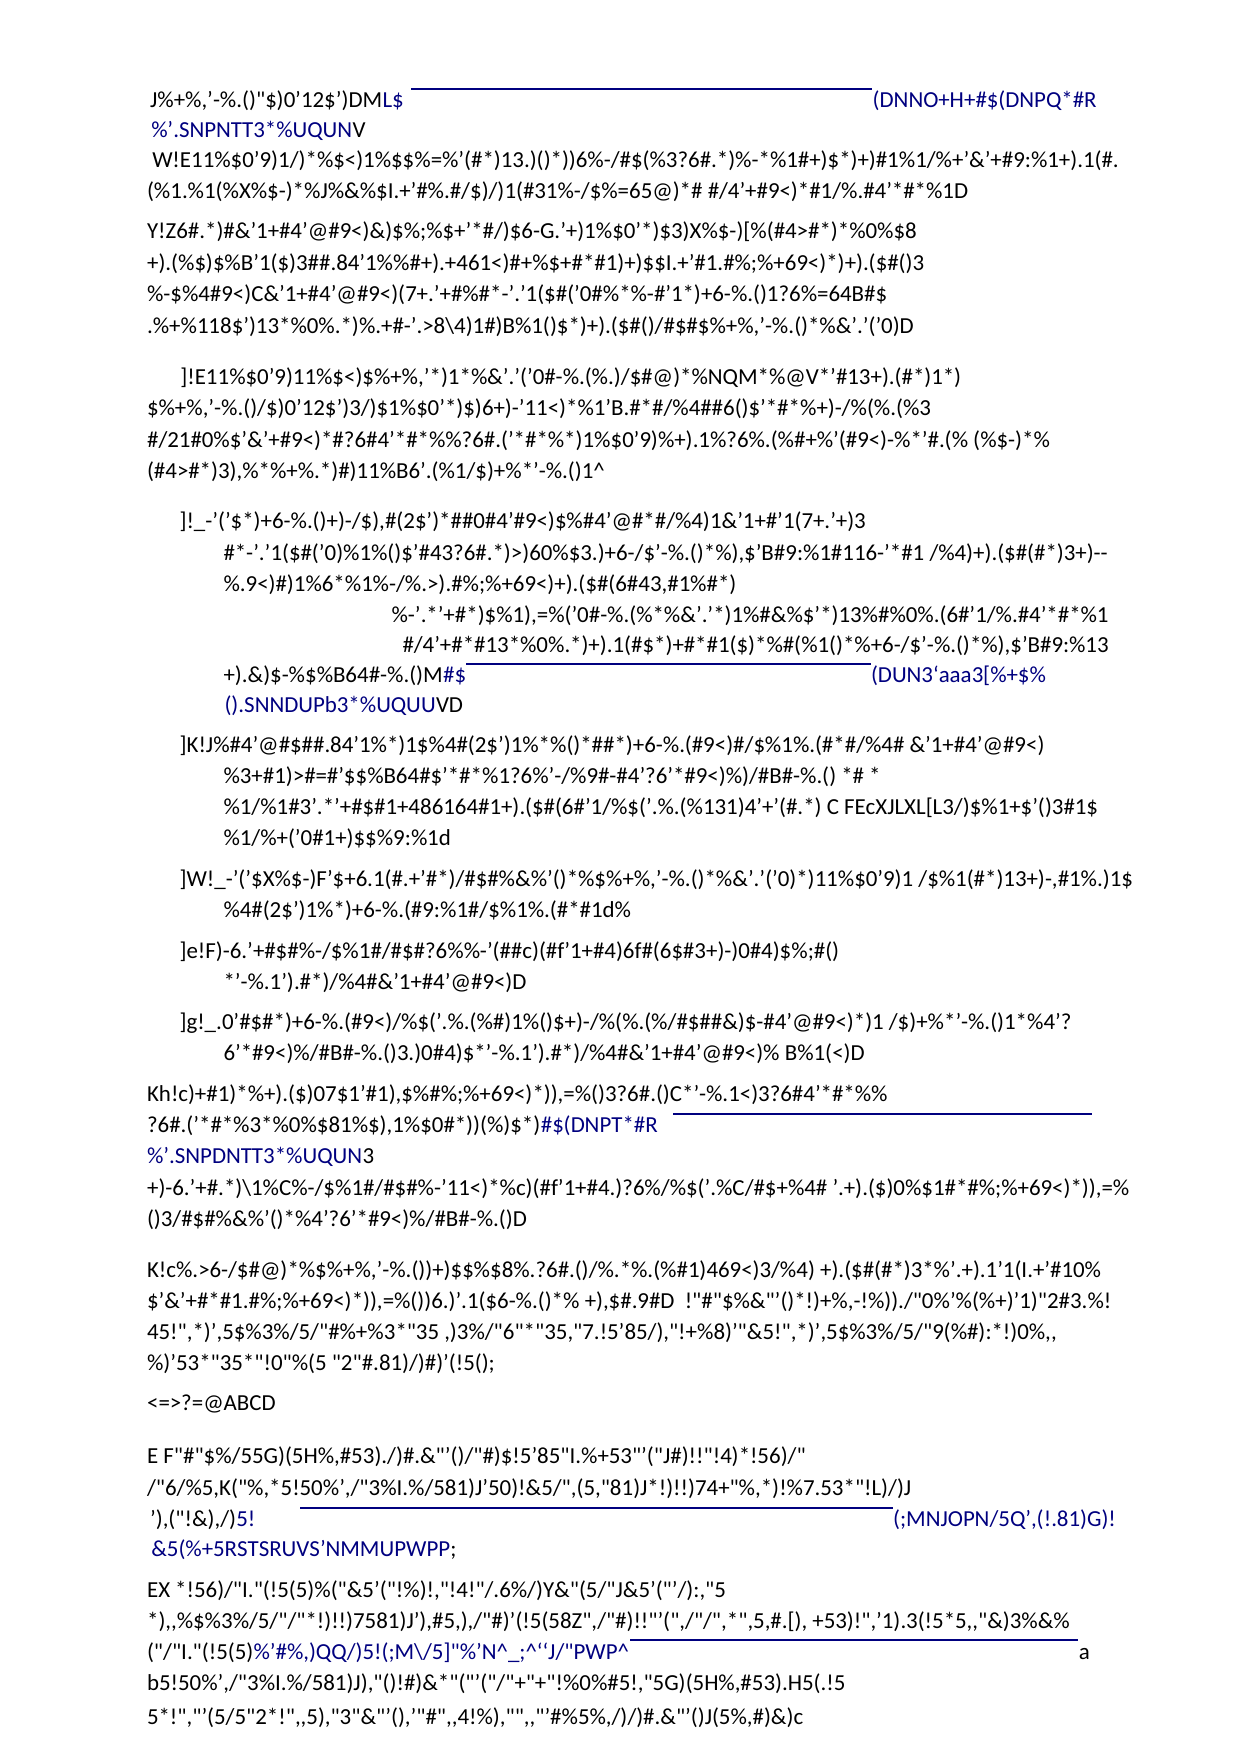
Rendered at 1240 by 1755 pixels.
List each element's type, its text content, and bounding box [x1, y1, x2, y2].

text ]K!J%#4’@#$##.84’1%*)1$%4#(2$’)1%*%()*##*)+6-%.(#9<)#/$%1%.(#*#/%4# &’1+#4’@#9<)%3+#1)>#=#’$$%B64#$’*#*%1?6%’-/%9#-#4’?6’*#9<)%)/#B#-%.() *# *%1/%1#3’.*’+#$#1+486164#1+).($#(6#’1/%$(’.%.(%131)4’+’(#.*) C FEcXJLXL[L3/)$%1+$’()3#1$%1/%+(’0#1+)$$%9:%1d [179, 730, 1138, 851]
text ]!_-’(’$*)+6-%.()+)-/$),#(2$’)*##0#4’#9<)$%#4’@#*#/%4)1&’1+#’1(7+.’+)3 [179, 507, 1138, 534]
text %-$%4#9<)C&’1+#4’@#9<)(7+.’+#%#*-’.’1($#(’0#%*%-#’1*)+6-%.()1?6%=64B#$ [147, 279, 1138, 307]
text $%+%,’-%.()/$)0’12$’)3/)$1%$0’*)$)6+)-’11<)*%1’B.#*#/%4##6()$’*#*%+)-/%(%.(%3 [147, 393, 1138, 421]
text ]e!F)-6.’+#$#%-/$%1#/#$#?6%%-’(##c)(#f’1+#4)6f#(6$#3+)-)0#4)$%;#() *’-%.1’).#*)/%4#&’1+#4’@#9<)D [179, 936, 1138, 995]
text <=>?=@ABCD [147, 1388, 1138, 1417]
text /"6/%5,K("%,*5!50%’,/"3%I.%/581)J’50)!&5/",(5,"81)J*!)!!)74+"%,*)!%7.53*"!L)/)J [147, 1473, 1138, 1501]
text ]W!_-’(’$X%$-)F’$+6.1(#.+’#*)/#$#%&%’()*%$%+%,’-%.()*%&’.’(’0)*)11%$0’9)1 /$%1(#*)13+)-,#1%.)1$%4#(2$’)1%*)+6-%.(#9:%1#/$%1%.(#*#1d% [179, 864, 1138, 923]
text W!E11%$0’9)1/)*%$<)1%$$%=%’(#*)13.)()*))6%-/#$(%3?6#.*)%-*%1#+)$*)+)#1%1/%+’&’+#9:%1+).1(#.(%1.%1(%X%$-)*%J%&%$I.+’#%.#/$)/)1(#31%-/$%=65@)*# #/4’+#9<)*#1/%.#4’*#*%1D [147, 145, 1138, 204]
text *),,%$%3%/5/"/"*!)!!)7581)J’),#5,),/"#)’(!5(58Z",/"#)!!"’(",/"/",*",5,#.[), +53)!",’1).3(!5*5,,"&)3%&%("/"I."(!5(5)%’#%,)QQ/)5!(;M\/5]"%’N^_;^‘‘J/"PWP^ a b5!50%’,/"3%I.%/581)J),"()!#)&*"("’("/"+"+"!%0%#5!,"5G)(5H%,#53).H5(.!5 [147, 1606, 1112, 1696]
text #/21#0%$’&’+#9<)*#?6#4’*#*%%?6#.(’*#*%*)1%$0’9)%+).1%?6%.(%#+%’(#9<)-%*’#.(% (%$-)*%(#4>#*)3),%*%+%.*)#)11%B6’.(%1/$)+%*’-%.()1^ [147, 425, 1138, 484]
text K!c%.>6-/$#@)*%$%+%,’-%.())+)$$%$8%.?6#.()/%.*%.(%#1)469<)3/%4) +).($#(#*)3*%’.+).1’1(I.+’#10%$’&’+#*#1.#%;%+69<)*)),=%())6.)’.1($6-%.()*% +),$#.9#D !"#"$%&"’()*!)+%,-!%))./"0%’%(%+)’1)"2#3.%!45!",*)’,5$%3%/5/"#%+%3*"35 ,)3%/"6"*"35,"7.!5’85/),"!+%8)’"&5!",*)’,5$%3%/5/"9(%#):*!)0%,,%)’53*"35*"!0"%(5 "2"#.81)/)#)’(!5(); [147, 1255, 1138, 1376]
text Kh!c)+#1)*%+).($)07$1’#1),$%#%;%+69<)*)),=%()3?6#.()C*’-%.1<)3?6#4’*#*%% [147, 1079, 1138, 1107]
text ’),("!&),/)5!(;MNJOPN/5Q’,(!.81)G)!&5(%+5RSTSRUVS’NMMUPWPP; [150, 1504, 1152, 1562]
text J%+%,’-%.()"$)0’12$’)DML$(DNNO+H+#$(DNPQ*#R%’.SNPNTT3*%UQUNV [150, 85, 1152, 143]
text %-’.*’+#*)$%1),=%(’0#-%.(%*%&’.’*)1%#&%$’*)13%#%0%.(6#’1/%.#4’*#*%1 [133, 601, 1109, 628]
text +)-6.’+#.*)\1%C%-/$%1#/#$#%-’11<)*%c)(#f’1+#4.)?6%/%$(’.%C/#$+%4# ’.+).($)0%$1#*#%;%+69<)*)),=%()3/#$#%&%’()*%4’?6’*#9<)%/#B#-%.()D [147, 1173, 1138, 1232]
text #*-’.’1($#(’0)%1%()$’#43?6#.*)>)60%$3.)+6-/$’-%.()*%),$’B#9:%1#116-’*#1 /%4)+).($#(#*)3+)--%.9<)#)1%6*%1%-/%.>).#%;%+69<)+).($#(6#43,#1%#*) [223, 538, 1138, 597]
text +).&)$-%$%B64#-%.()M#$(DUN3‘aaa3[%+$%().SNNDUPb3*%UQUUVD [223, 661, 1152, 718]
text ]!E11%$0’9)11%$<)$%+%,’*)1*%&’.’(’0#-%.(%.)/$#@)*%NQM*%@V*’#13+).(#*)1*) [180, 362, 1138, 390]
text ]g!_.0’#$#*)+6-%.(#9<)/%$(’.%.(%#)1%()$+)-/%(%.(%/#$##&)$-#4’@#9<)*)1 /$)+%*’-%.()1*%4’?6’*#9<)%/#B#-%.()3.)0#4)$*’-%.1’).#*)/%4#&’1+#4’@#9<)% B%1(<)D [179, 1007, 1138, 1066]
text +).(%$)$%B’1($)3##.84’1%%#+).+461<)#+%$+#*#1)+)$$I.+’#1.#%;%+69<)*)+).($#()3 [147, 248, 1138, 276]
text Y!Z6#.*)#&’1+#4’@#9<)&)$%;%$+’*#/)$6-G.’+)1%$0’*)$3)X%$-)[%(#4>#*)*%0%$8 [147, 217, 1138, 244]
text EX *!56)/"I."(!5(5)%("&5’("!%)!,"!4!"/.6%/)Y&"(5/"J&5’("’/):,"5 [147, 1575, 1138, 1603]
text ?6#.(’*#*%3*%0%$81%$),1%$0#*))(%)$*)#$(DNPT*#R%’.SNPDNTT3*%UQUN3 [147, 1110, 1138, 1169]
text 5*!","’(5/5"2*!",,5),"3"&"’(),’"#",,4!%),"",,"’#%5%,/)/)#.&"’()J(5%,#)&)c [147, 1702, 1138, 1730]
text #/4’+#*#13*%0%.*)+).1(#$*)+#*#1($)*%#(%1()*%+6-/$’-%.()*%),$’B#9:%13 [133, 631, 1109, 658]
text .%+%118$’)13*%0%.*)%.+#-’.>8\4)1#)B%1()$*)+).($#()/#$#$%+%,’-%.()*%&’.’(’0)D [147, 311, 1138, 339]
text E F"#"$%/55G)(5H%,#53)./)#.&"’()/"#)$!5’85"I.%+53"’("J#)!!"!4)*!56)/" [147, 1442, 1138, 1470]
